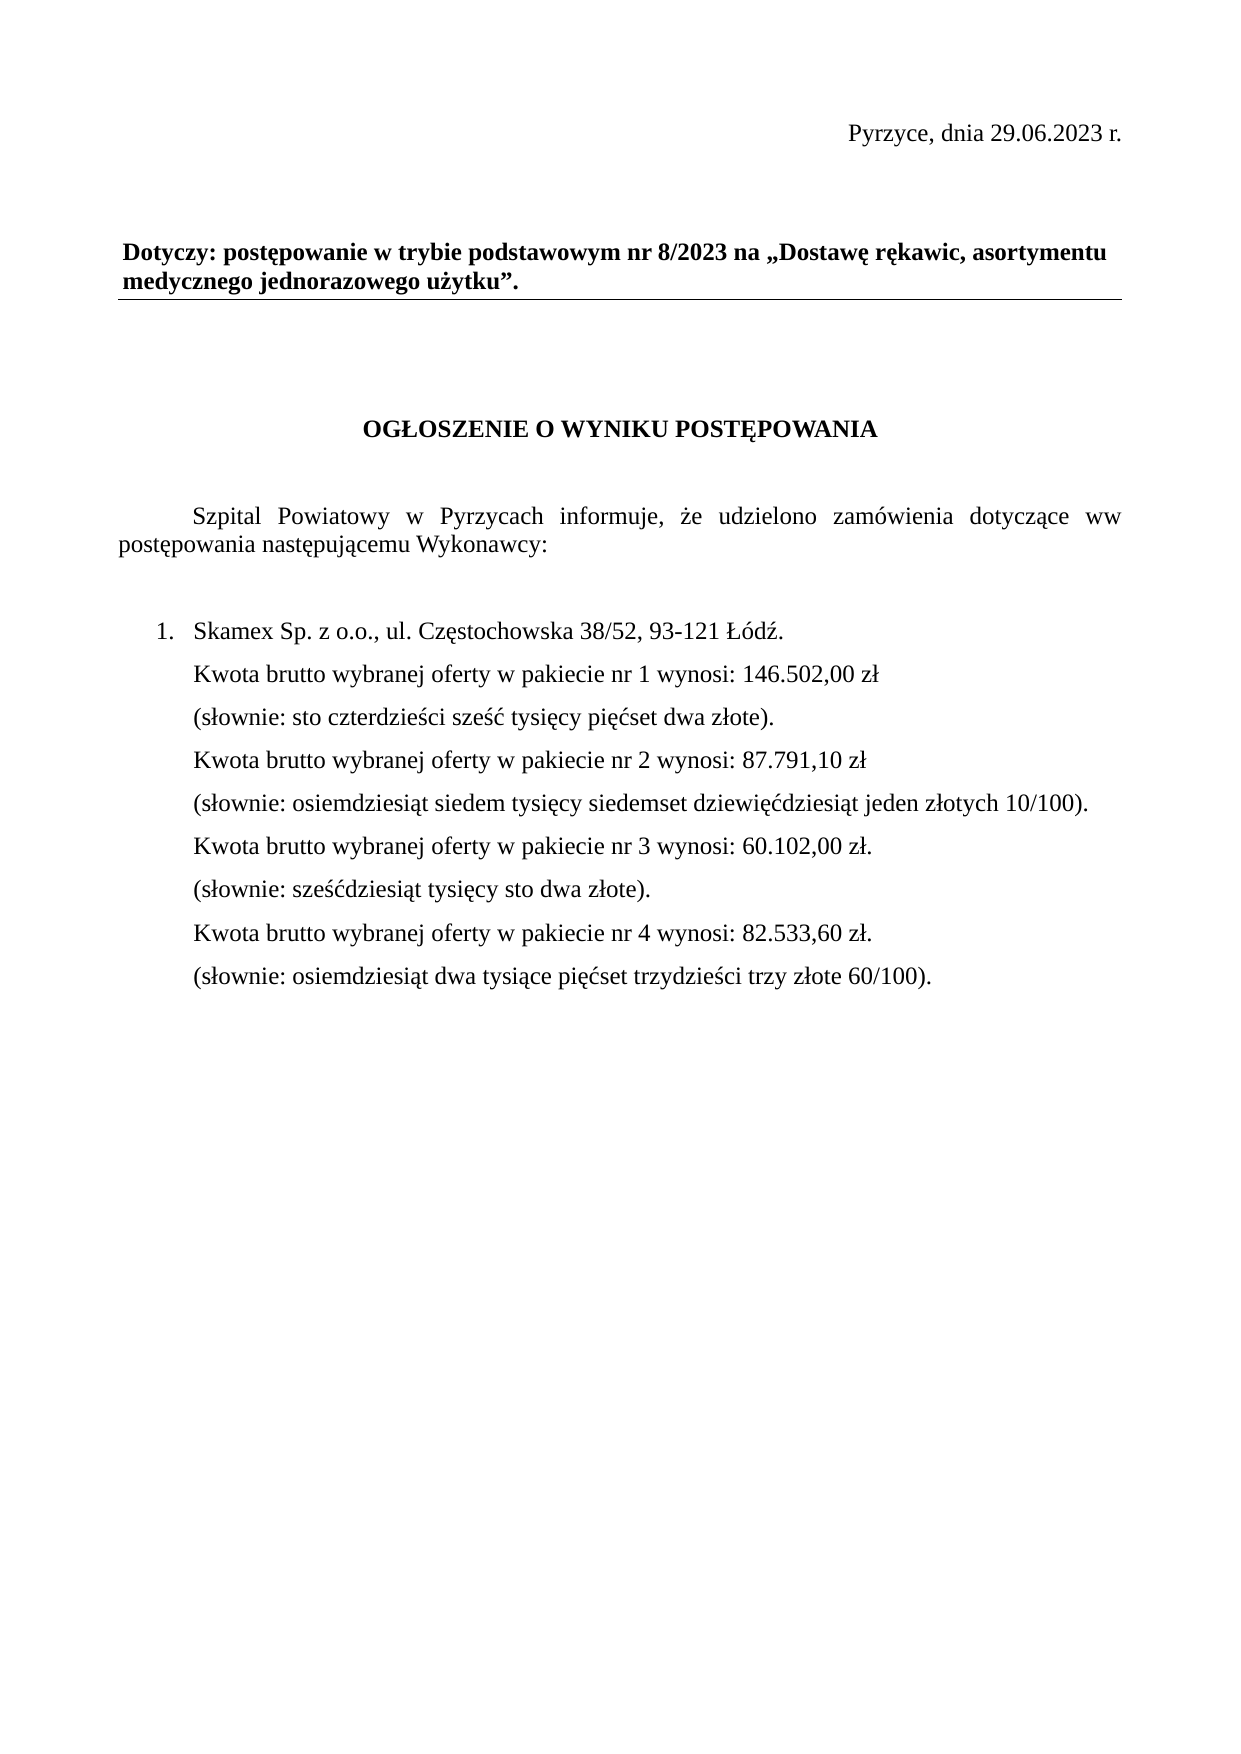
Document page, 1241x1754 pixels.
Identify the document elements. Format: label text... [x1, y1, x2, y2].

text Dotyczy: postępowanie w trybie podstawowym nr 8/2023 na „Dostawę rękawic, asortymentu medycznego jednorazowego użytku”. [118, 233, 1122, 299]
list (słownie: osiemdziesiąt siedem tysięcy siedemset dziewięćdziesiąt jeden złotych 10/100). [156, 788, 1122, 817]
text Szpital Powiatowy w Pyrzycach informuje, że udzielono zamówienia dotyczące ww postępowania następującemu Wykonawcy: [118, 501, 1122, 558]
list (słownie: osiemdziesiąt dwa tysiące pięćset trzydzieści trzy złote 60/100). [156, 961, 1122, 989]
text OGŁOSZENIE O WYNIKU POSTĘPOWANIA [118, 414, 1122, 443]
list (słownie: sto czterdzieści sześć tysięcy pięćset dwa złote). [156, 702, 1122, 731]
list Kwota brutto wybranej oferty w pakiecie nr 2 wynosi: 87.791,10 zł [156, 745, 1122, 774]
list (słownie: sześćdziesiąt tysięcy sto dwa złote). [156, 874, 1122, 903]
list Skamex Sp. z o.o., ul. Częstochowska 38/52, 93-121 Łódź. [156, 616, 1122, 644]
list Kwota brutto wybranej oferty w pakiecie nr 4 wynosi: 82.533,60 zł. [156, 918, 1122, 946]
list Pyrzyce, dnia 29.06.2023 r. [156, 118, 1122, 147]
list Kwota brutto wybranej oferty w pakiecie nr 3 wynosi: 60.102,00 zł. [156, 831, 1122, 860]
list Kwota brutto wybranej oferty w pakiecie nr 1 wynosi: 146.502,00 zł [156, 659, 1122, 688]
